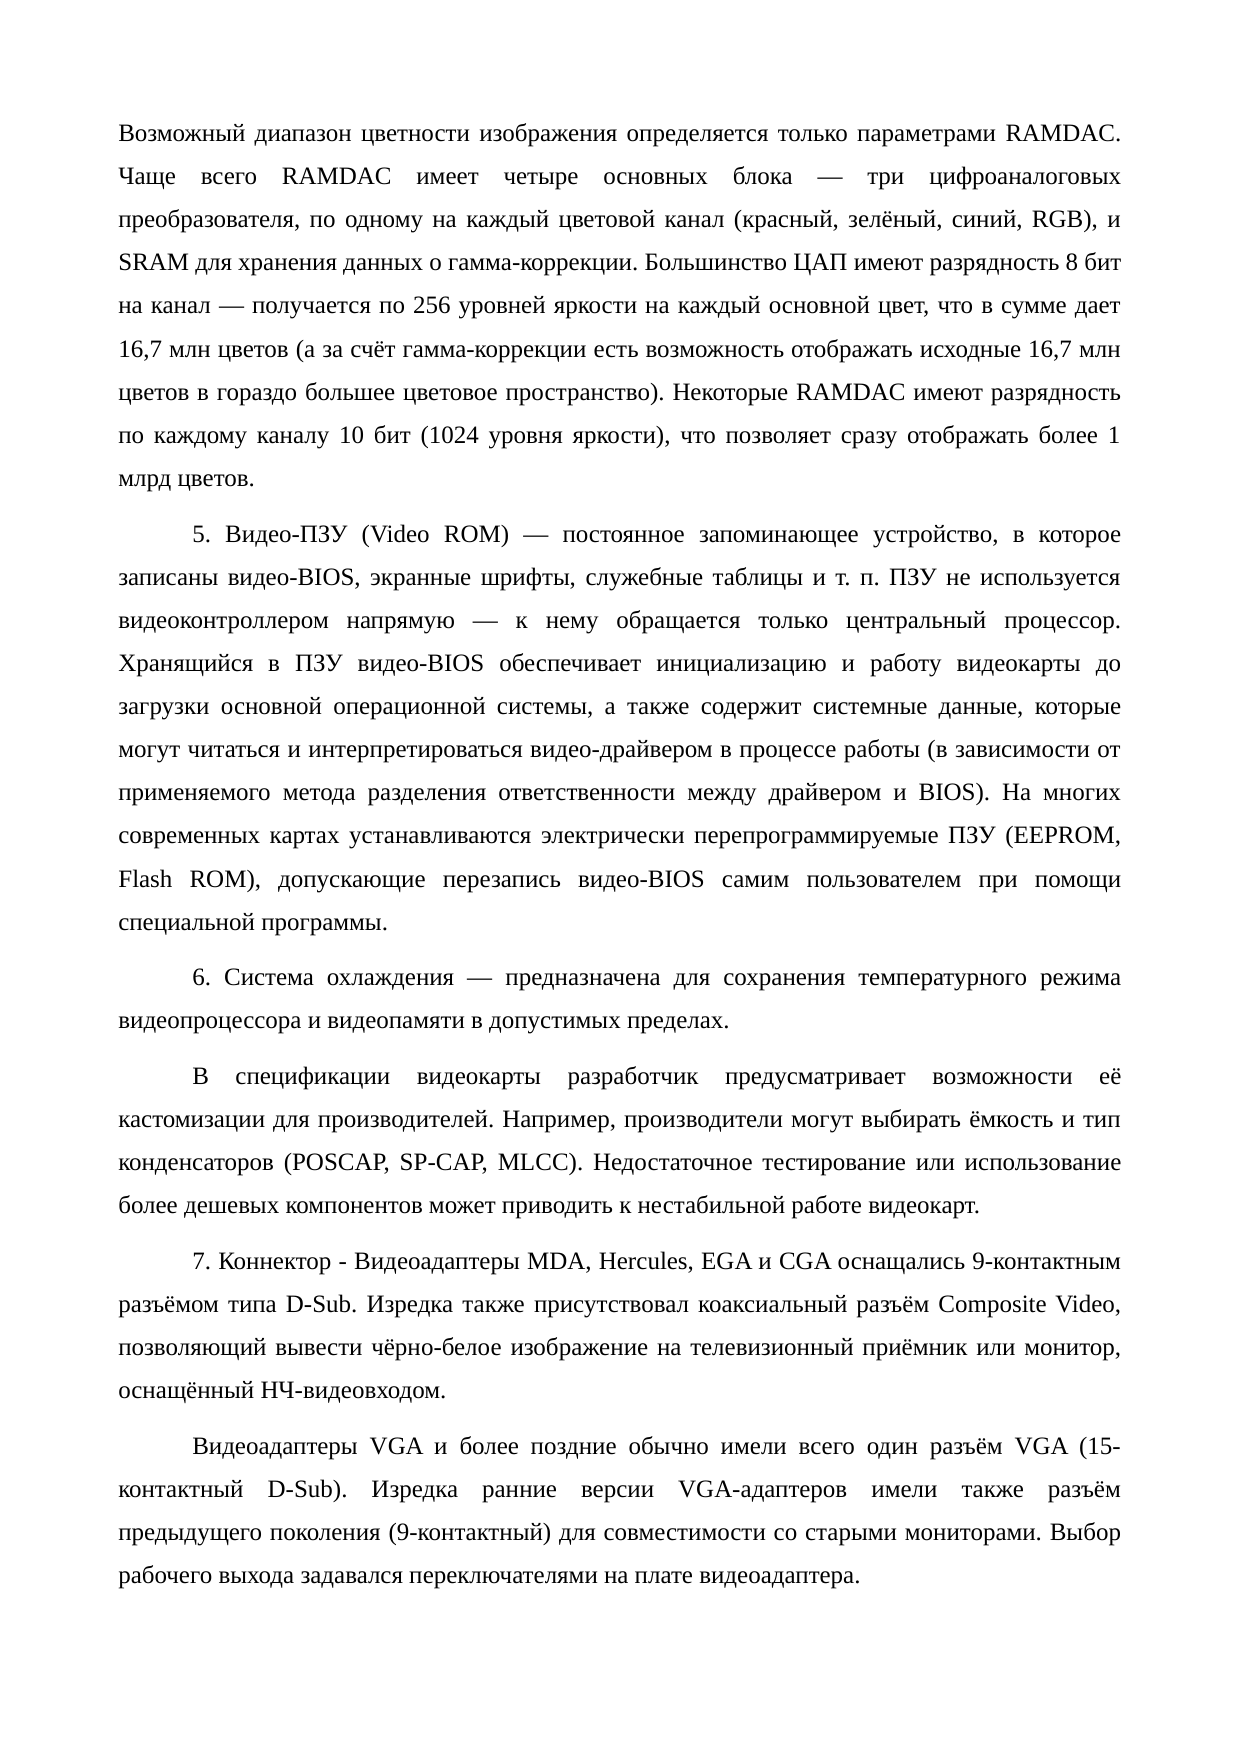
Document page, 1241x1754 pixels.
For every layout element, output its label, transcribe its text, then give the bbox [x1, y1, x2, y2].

text Видеоадаптеры VGA и более поздние обычно имели всего один разъём VGA (15-контактный D-Sub). Изредка ранние версии VGA-адаптеров имели также разъём предыдущего поколения (9-контактный) для совместимости со старыми мониторами. Выбор рабочего выхода задавался переключателями на плате видеоадаптера. [118, 1431, 1122, 1589]
text В спецификации видеокарты разработчик предусматривает возможности её кастомизации для производителей. Например, производители могут выбирать ёмкость и тип конденсаторов (POSCAP, SP-CAP, MLCC). Недостаточное тестирование или использование более дешевых компонентов может приводить к нестабильной работе видеокарт. [118, 1061, 1122, 1219]
text Возможный диапазон цветности изображения определяется только параметрами RAMDAC. Чаще всего RAMDAC имеет четыре основных блока — три цифроаналоговых преобразователя, по одному на каждый цветовой канал (красный, зелёный, синий, RGB), и SRAM для хранения данных о гамма-коррекции. Большинство ЦАП имеют разрядность 8 бит на канал — получается по 256 уровней яркости на каждый основной цвет, что в сумме дает 16,7 млн цветов (а за счёт гамма-коррекции есть возможность отображать исходные 16,7 млн цветов в гораздо большее цветовое пространство). Некоторые RAMDAC имеют разрядность по каждому каналу 10 бит (1024 уровня яркости), что позволяет сразу отображать более 1 млрд цветов. [118, 118, 1122, 492]
text 7. Коннектор - Видеоадаптеры MDA, Hercules, EGA и CGA оснащались 9-контактным разъёмом типа D-Sub. Изредка также присутствовал коаксиальный разъём Composite Video, позволяющий вывести чёрно-белое изображение на телевизионный приёмник или монитор, оснащённый НЧ-видеовходом. [118, 1246, 1122, 1404]
text 6. Система охлаждения — предназначена для сохранения температурного режима видеопроцессора и видеопамяти в допустимых пределах. [118, 962, 1122, 1034]
text 5. Видео-ПЗУ (Video ROM) — постоянное запоминающее устройство, в которое записаны видео-BIOS, экранные шрифты, служебные таблицы и т. п. ПЗУ не используется видеоконтроллером напрямую — к нему обращается только центральный процессор. Хранящийся в ПЗУ видео-BIOS обеспечивает инициализацию и работу видеокарты до загрузки основной операционной системы, а также содержит системные данные, которые могут читаться и интерпретироваться видео-драйвером в процессе работы (в зависимости от применяемого метода разделения ответственности между драйвером и BIOS). На многих современных картах устанавливаются электрически перепрограммируемые ПЗУ (EEPROM, Flash ROM), допускающие перезапись видео-BIOS самим пользователем при помощи специальной программы. [118, 519, 1122, 936]
